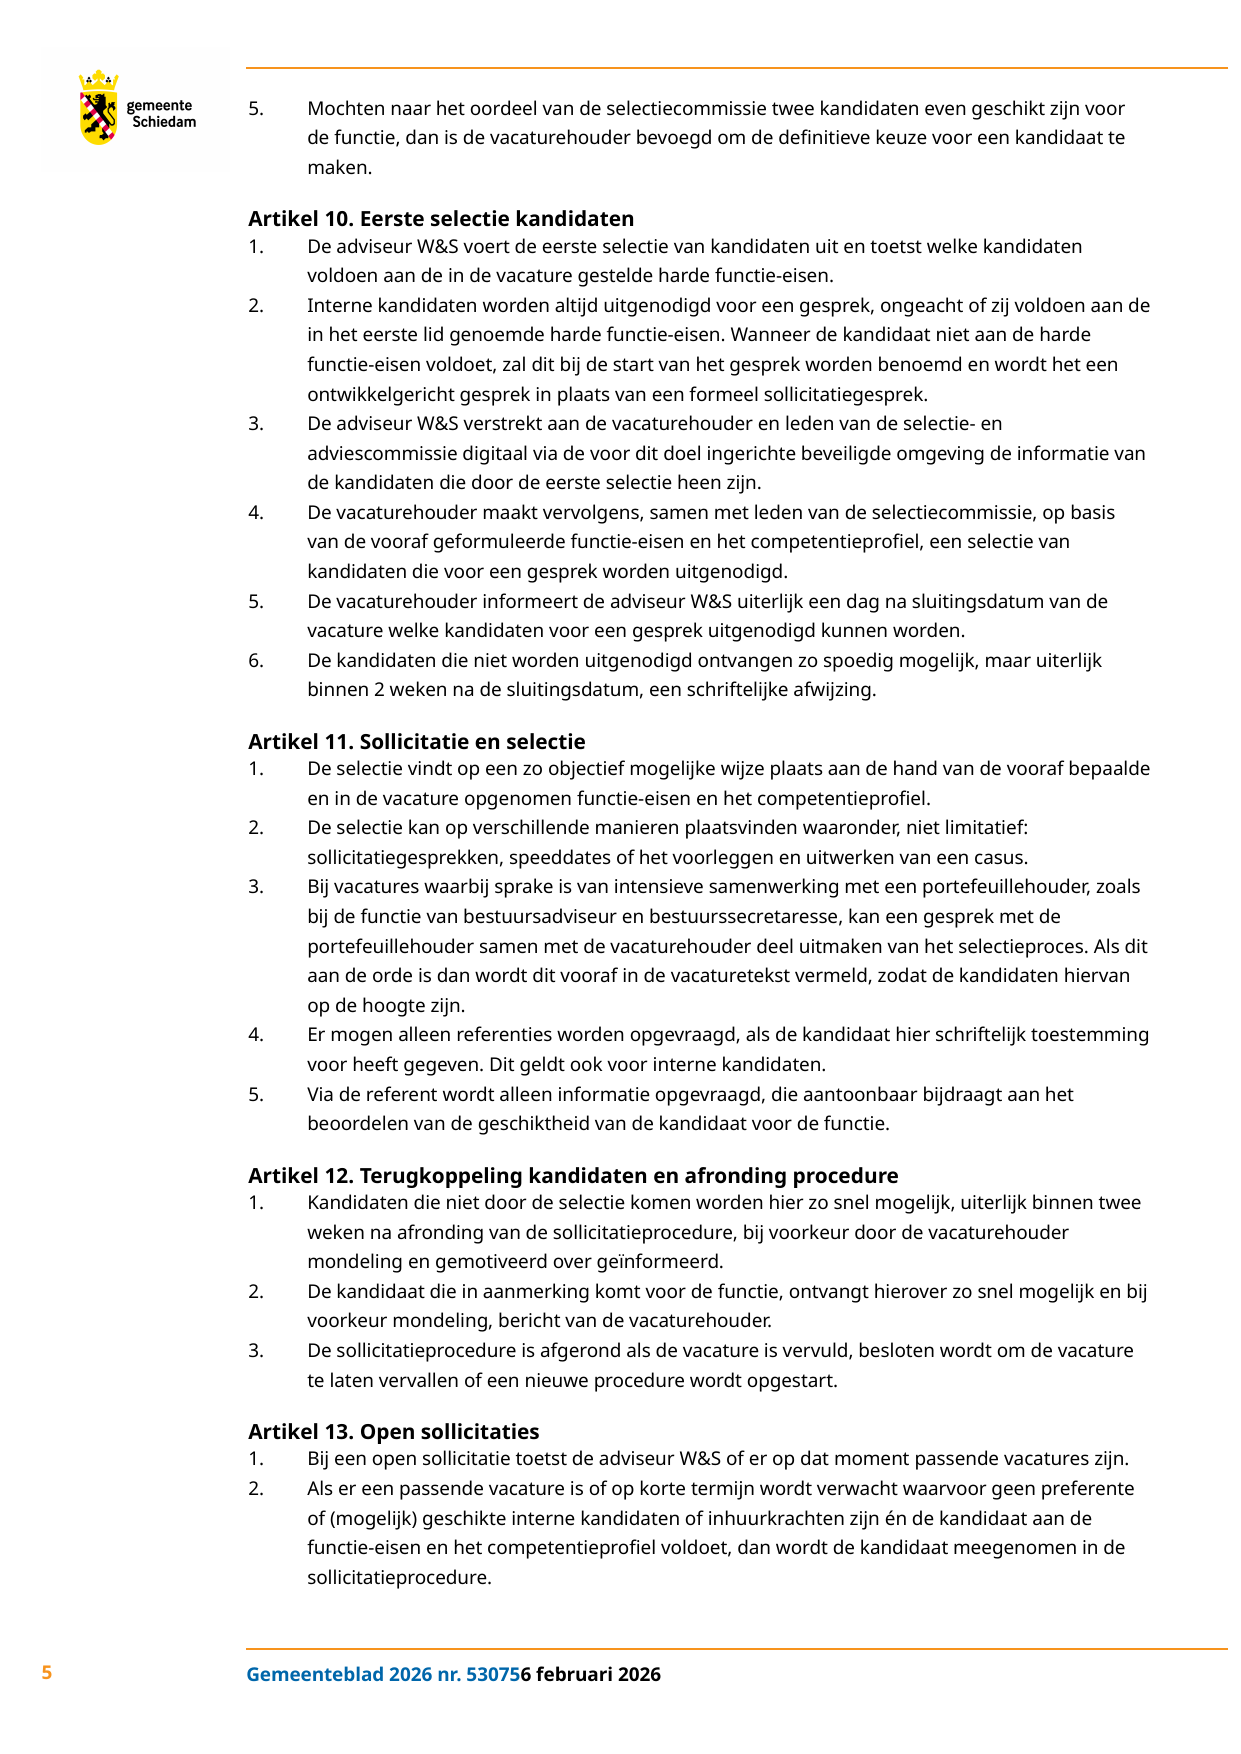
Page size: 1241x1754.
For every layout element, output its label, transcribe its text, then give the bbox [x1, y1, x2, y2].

list Mochten naar het oordeel van de selectiecommissie twee kandidaten even geschikt zijn voor de functie, dan is de vacaturehouder bevoegd om de definitieve keuze voor een kandidaat te maken. [248, 95, 1152, 180]
list De sollicitatieprocedure is afgerond als de vacature is vervuld, besloten wordt om de vacature te laten vervallen of een nieuwe procedure wordt opgestart. [248, 1337, 1152, 1392]
list Bij vacatures waarbij sprake is van intensieve samenwerking met een portefeuillehouder, zoals bij de functie van bestuursadviseur en bestuurssecretaresse, kan een gesprek met de portefeuillehouder samen met de vacaturehouder deel uitmaken van het selectieproces. Als dit aan de orde is dan wordt dit vooraf in de vacaturetekst vermeld, zodat de kandidaten hiervan op de hoogte zijn. [248, 874, 1152, 1018]
list Er mogen alleen referenties worden opgevraagd, als de kandidaat hier schriftelijk toestemming voor heeft gegeven. Dit geldt ook voor interne kandidaten. [248, 1022, 1152, 1077]
list Interne kandidaten worden altijd uitgenodigd voor een gesprek, ongeacht of zij voldoen aan de in het eerste lid genoemde harde functie-eisen. Wanneer de kandidaat niet aan de harde functie-eisen voldoet, zal dit bij de start van het gesprek worden benoemd en wordt het een ontwikkelgericht gesprek in plaats van een formeel sollicitatiegesprek. [248, 292, 1152, 406]
text Artikel 12. Terugkoppeling kandidaten en afronding procedure [248, 1161, 1152, 1189]
list Als er een passende vacature is of op korte termijn wordt verwacht waarvoor geen preferente of (mogelijk) geschikte interne kandidaten of inhuurkrachten zijn én de kandidaat aan de functie-eisen en het competentieprofiel voldoet, dan wordt de kandidaat meegenomen in de sollicitatieprocedure. [248, 1475, 1152, 1590]
list De kandidaat die in aanmerking komt voor de functie, ontvangt hierover zo snel mogelijk en bij voorkeur mondeling, bericht van de vacaturehouder. [248, 1278, 1152, 1333]
list De kandidaten die niet worden uitgenodigd ontvangen zo spoedig mogelijk, maar uiterlijk binnen 2 weken na de sluitingsdatum, een schriftelijke afwijzing. [248, 647, 1152, 702]
list De adviseur W&S verstrekt aan de vacaturehouder en leden van de selectie- en adviescommissie digitaal via de voor dit doel ingerichte beveiligde omgeving de informatie van de kandidaten die door de eerste selectie heen zijn. [248, 410, 1152, 495]
text Artikel 11. Sollicitatie en selectie [248, 727, 1152, 755]
list De vacaturehouder maakt vervolgens, samen met leden van de selectiecommissie, op basis van de vooraf geformuleerde functie-eisen en het competentieprofiel, een selectie van kandidaten die voor een gesprek worden uitgenodigd. [248, 499, 1152, 584]
text Artikel 10. Eerste selectie kandidaten [248, 204, 1152, 233]
list De selectie vindt op een zo objectief mogelijke wijze plaats aan de hand van de vooraf bepaalde en in de vacature opgenomen functie-eisen en het competentieprofiel. [248, 755, 1152, 811]
list Bij een open sollicitatie toetst de adviseur W&S of er op dat moment passende vacatures zijn. [248, 1446, 1152, 1471]
list De adviseur W&S voert de eerste selectie van kandidaten uit en toetst welke kandidaten voldoen aan de in de vacature gestelde harde functie-eisen. [248, 233, 1152, 288]
picture [41, 47, 231, 172]
list De selectie kan op verschillende manieren plaatsvinden waaronder, niet limitatief: sollicitatiegesprekken, speeddates of het voorleggen en uitwerken van een casus. [248, 814, 1152, 870]
text Artikel 13. Open sollicitaties [248, 1417, 1152, 1446]
list Via de referent wordt alleen informatie opgevraagd, die aantoonbaar bijdraagt aan het beoordelen van de geschiktheid van de kandidaat voor de functie. [248, 1081, 1152, 1136]
list Kandidaten die niet door de selectie komen worden hier zo snel mogelijk, uiterlijk binnen twee weken na afronding van de sollicitatieprocedure, bij voorkeur door de vacaturehouder mondeling en gemotiveerd over geïnformeerd. [248, 1189, 1152, 1274]
list De vacaturehouder informeert de adviseur W&S uiterlijk een dag na sluitingsdatum van de vacature welke kandidaten voor een gesprek uitgenodigd kunnen worden. [248, 588, 1152, 643]
